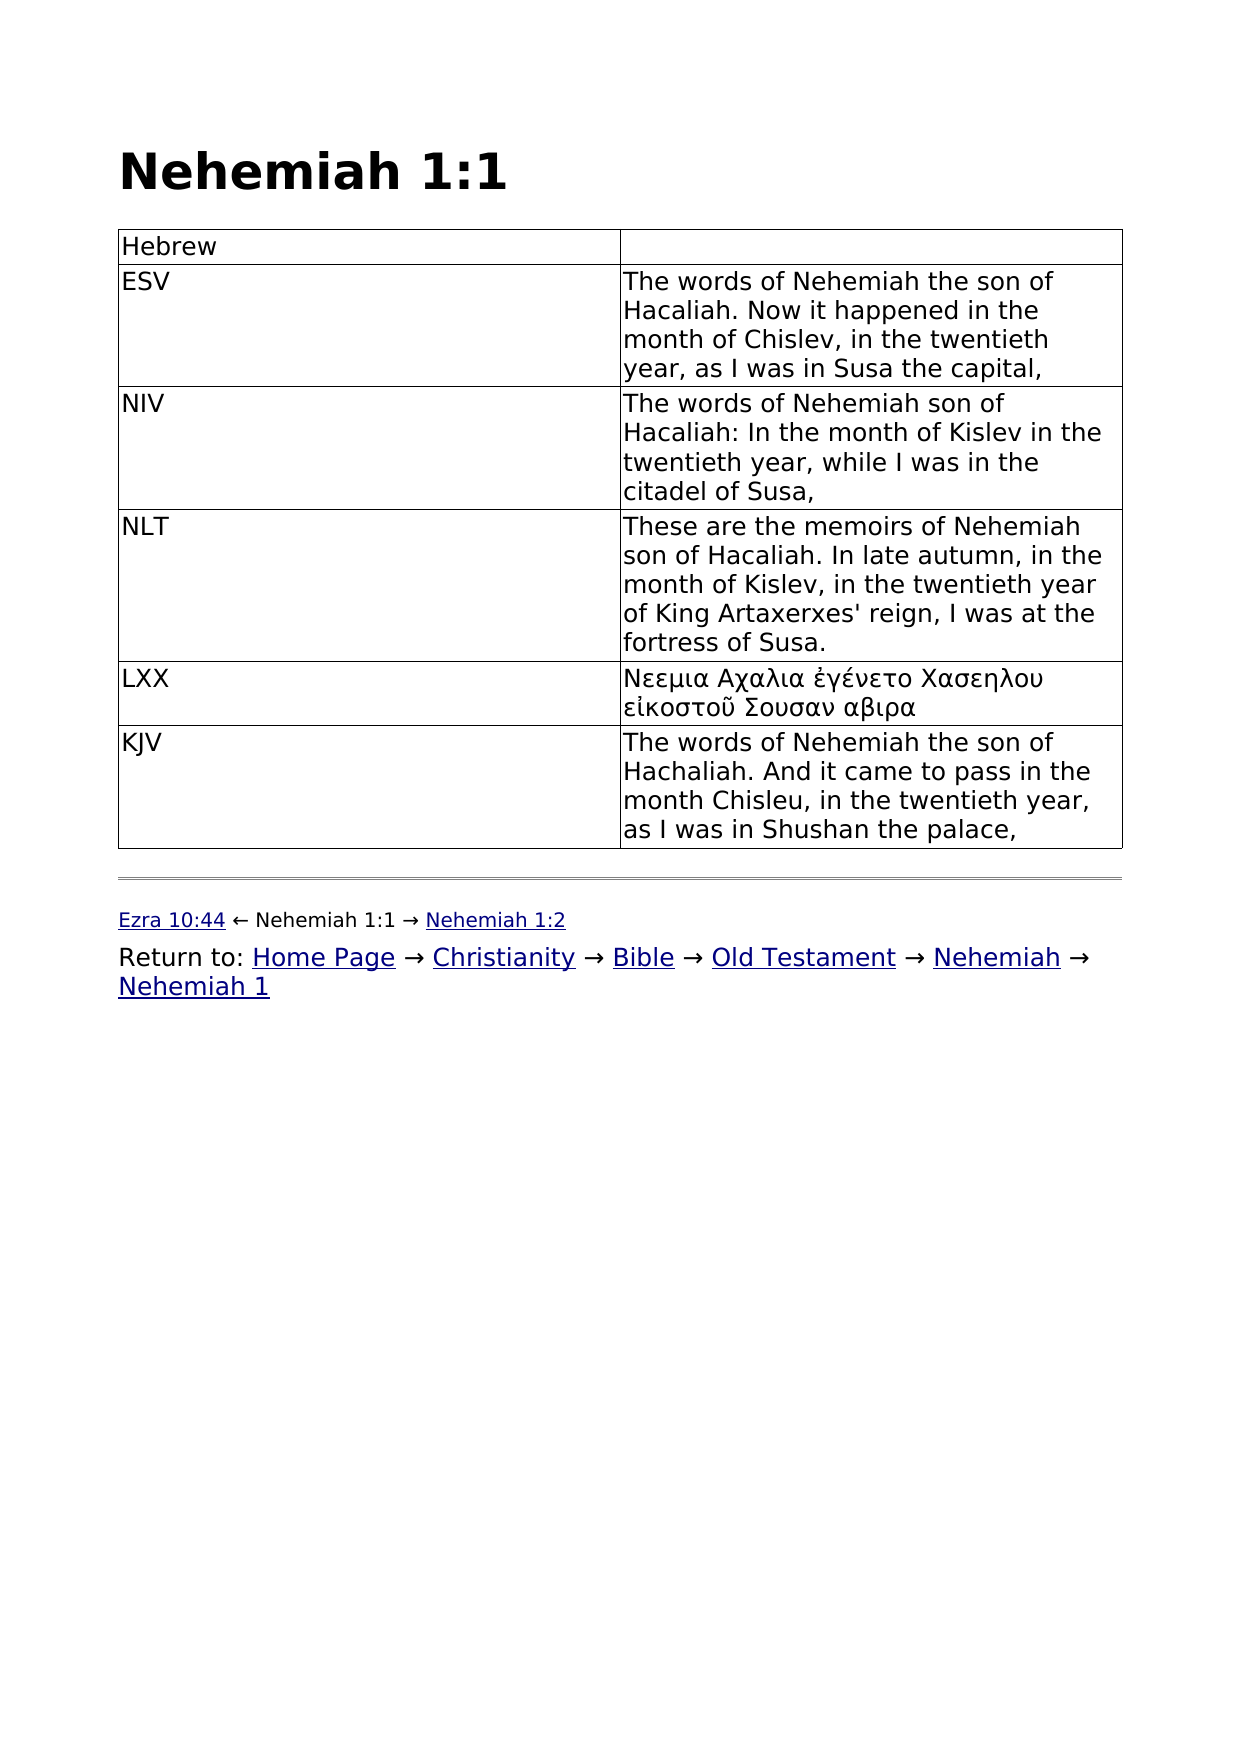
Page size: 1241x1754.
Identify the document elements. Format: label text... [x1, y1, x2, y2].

table_cell The words of Nehemiah son of Hacaliah: In the month of Kislev in the twentieth year, while I was in the citadel of Susa, [621, 387, 1122, 509]
text Return to: Home Page → Christianity → Bible → Old Testament → Nehemiah → Nehemiah 1 [118, 943, 1122, 1001]
table_cell KJV [119, 726, 620, 848]
table_cell ESV [119, 265, 620, 386]
table_cell These are the memoirs of Nehemiah son of Hacaliah. In late autumn, in the month of Kislev, in the twentieth year of King Artaxerxes' reign, I was at the fortress of Susa. [621, 510, 1122, 661]
table_cell LXX [119, 662, 620, 725]
subtitle Nehemiah 1:1 [118, 143, 1122, 201]
table_cell The words of Nehemiah the son of Hachaliah. And it came to pass in the month Chisleu, in the twentieth year, as I was in Shushan the palace, [621, 726, 1122, 848]
table_header [621, 230, 1122, 264]
table_header Hebrew [119, 230, 620, 264]
table_cell NIV [119, 387, 620, 509]
text Ezra 10:44 ← Nehemiah 1:1 → Nehemiah 1:2 [118, 909, 1122, 943]
table_cell Νεεμια Αχαλια ἐγένετο Χασεηλου εἰκοστοῦ Σουσαν αβιρα [621, 662, 1122, 725]
table_cell The words of Nehemiah the son of Hacaliah. Now it happened in the month of Chislev, in the twentieth year, as I was in Susa the capital, [621, 265, 1122, 386]
table_cell NLT [119, 510, 620, 661]
